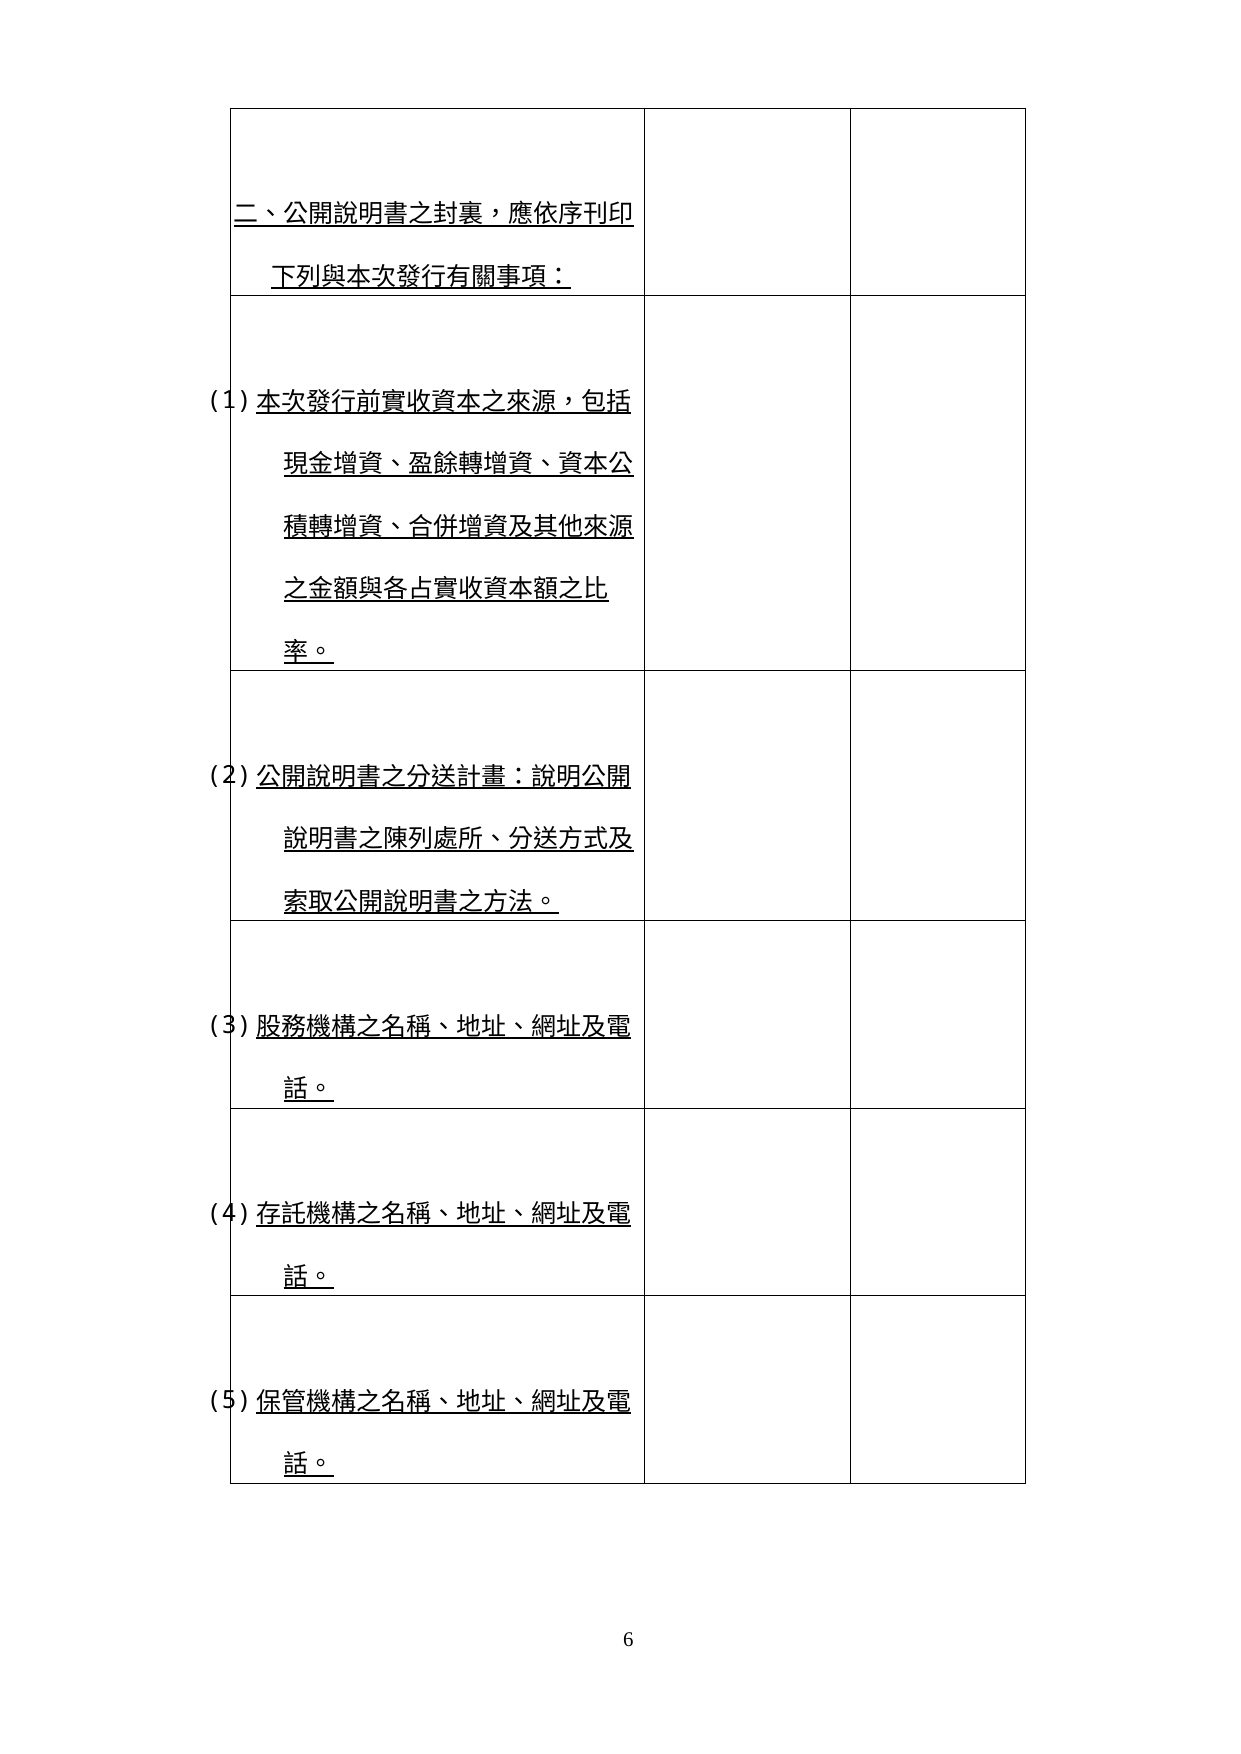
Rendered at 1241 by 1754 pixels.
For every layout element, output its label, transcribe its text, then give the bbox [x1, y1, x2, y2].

table_cell [645, 1296, 850, 1483]
table_cell [645, 921, 850, 1108]
table_cell [645, 1109, 850, 1295]
table_cell 存託機構之名稱、地址、網址及電話。 [231, 1109, 644, 1295]
table_cell [645, 296, 850, 670]
table_cell 公開說明書之分送計畫：說明公開說明書之陳列處所、分送方式及索取公開說明書之方法。 [231, 671, 644, 920]
table_cell [851, 671, 1025, 920]
table_cell 二、公開說明書之封裏，應依序刊印下列與本次發行有關事項： [231, 109, 644, 295]
table_cell [851, 109, 1025, 295]
table_cell [851, 296, 1025, 670]
table_cell [851, 1296, 1025, 1483]
table_cell 保管機構之名稱、地址、網址及電話。 [231, 1296, 644, 1483]
table_cell [645, 671, 850, 920]
table_cell 股務機構之名稱、地址、網址及電話。 [231, 921, 644, 1108]
table_cell [851, 1109, 1025, 1295]
table_cell 本次發行前實收資本之來源，包括現金增資、盈餘轉增資、資本公積轉增資、合併增資及其他來源之金額與各占實收資本額之比率。 [231, 296, 644, 670]
table_cell [645, 109, 850, 295]
table_cell [851, 921, 1025, 1108]
